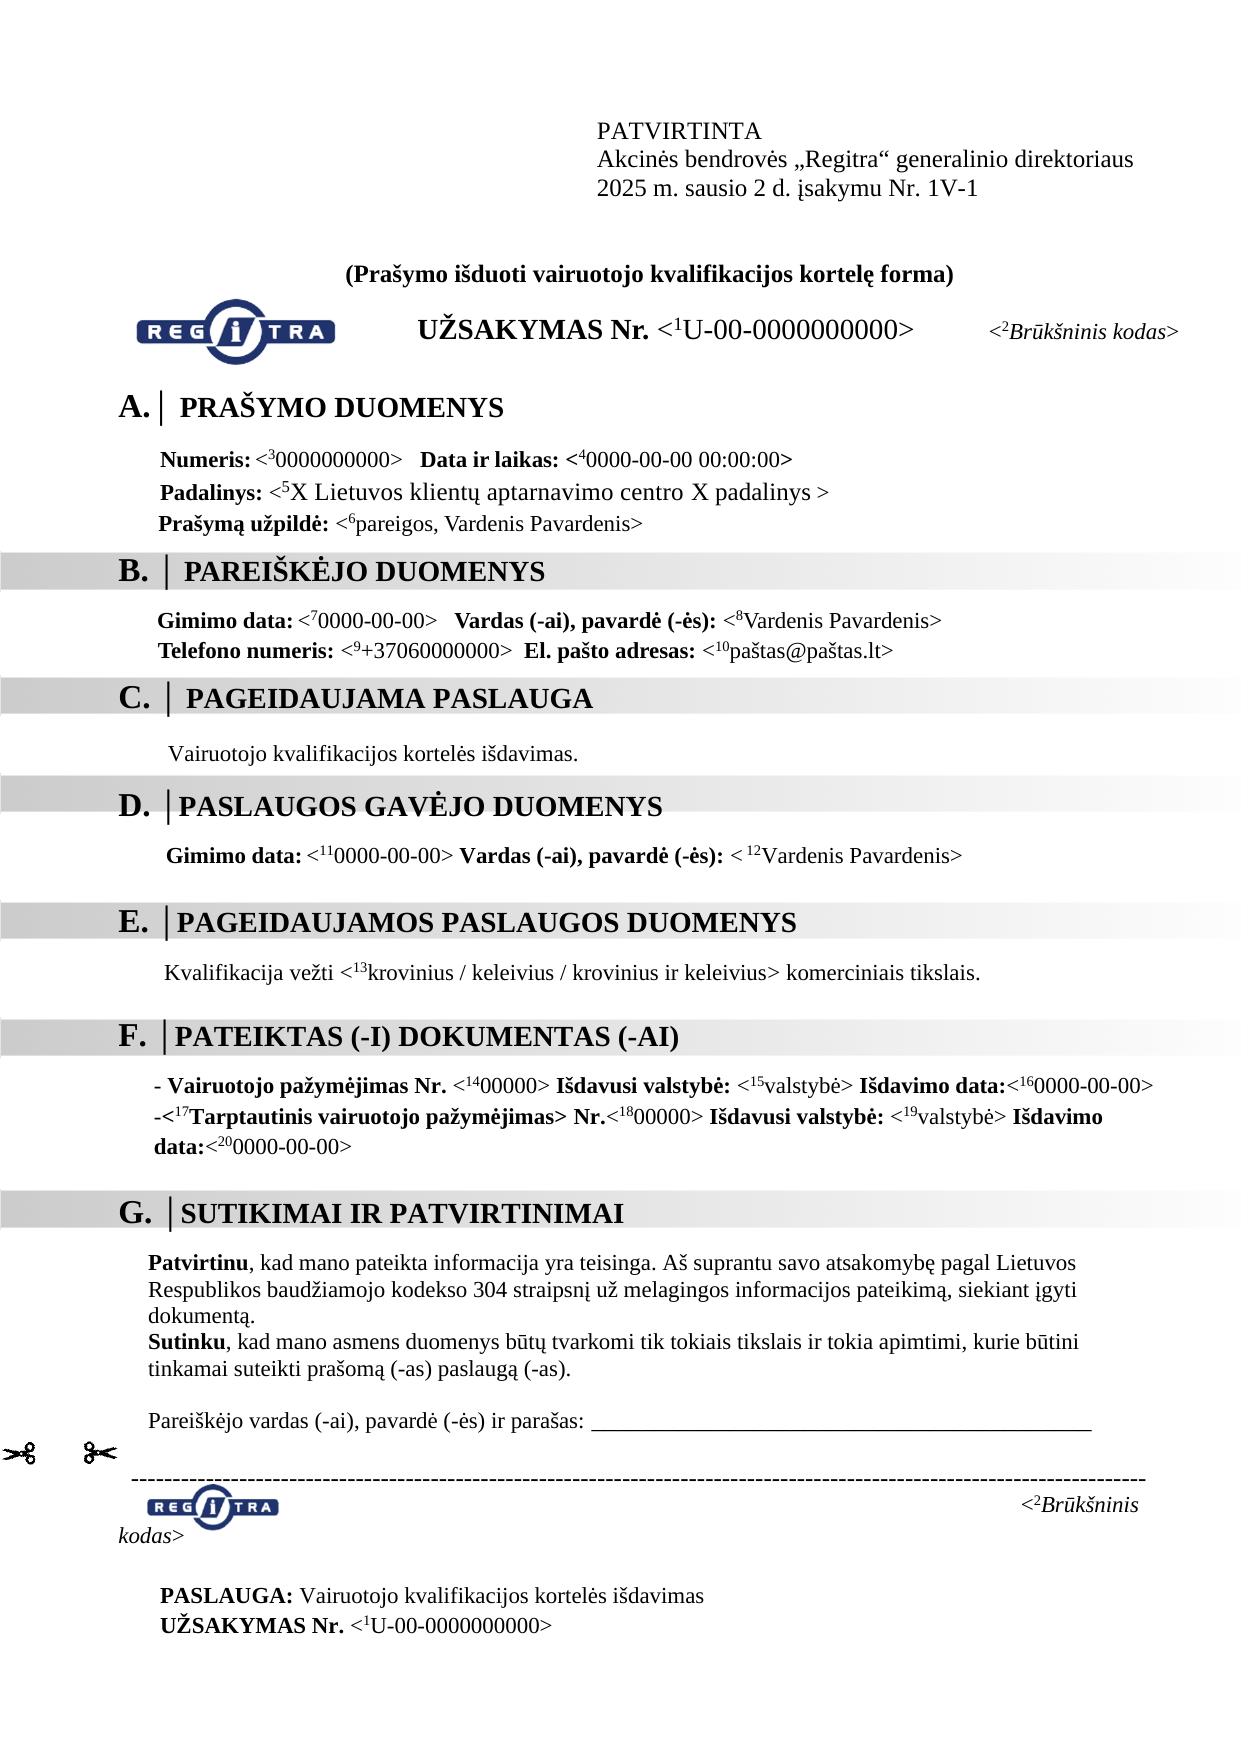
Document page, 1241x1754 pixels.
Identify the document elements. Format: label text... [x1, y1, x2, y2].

text D. │PASLAUGOS GAVĖJO DUOMENYS [169, 814, 1181, 823]
text data:<200000-00-00> [118, 1133, 1181, 1159]
text UŽSAKYMAS Nr. <1U-00-0000000000> <2Brūkšninis kodas> [347, 312, 1181, 346]
text Sutinku, kad mano asmens duomenys būtų tvarkomi tik tokiais tikslais ir tokia apimtimi, kurie būtini [118, 1328, 1181, 1355]
text Gimimo data: <70000-00-00> Vardas (-ai), pavardė (-ės): <8Vardenis Pavardenis> [118, 607, 1181, 634]
text Numeris: <30000000000> Data ir laikas: <40000-00-00 00:00:00> [118, 444, 1181, 473]
text Pareiškėjo vardas (-ai), pavardė (-ės) ir parašas: ________________________________________ [118, 1405, 1181, 1434]
text UŽSAKYMAS Nr. <1U-00-0000000000> [118, 1612, 1181, 1639]
text -------------------------------------------------------------------------------------------------------------------------- [118, 1463, 1181, 1491]
text -<17Tarptautinis vairuotojo pažymėjimas> Nr.<1800000> Išdavusi valstybė: <19valstybė> Išdavimo [118, 1103, 1181, 1129]
text dokumentą. [118, 1302, 1181, 1328]
text Respublikos baudžiamojo kodekso 304 straipsnį už melagingos informacijos pateikimą, siekiant įgyti [118, 1276, 1181, 1302]
text Akcinės bendrovės „Regitra“ generalinio direktoriaus [118, 144, 1181, 173]
text - Vairuotojo pažymėjimas Nr. <1400000> Išdavusi valstybė: <15valstybė> Išdavimo data:<160000-00-00> [118, 1072, 1181, 1099]
text Gimimo data: <110000-00-00> Vardas (-ai), pavardė (-ės): < 12Vardenis Pavardenis> [118, 842, 1181, 869]
text Kvalifikacija vežti <13krovinius / keleivius / krovinius ir keleivius> komerciniais tikslais. [118, 959, 1181, 985]
text PASLAUGA: Vairuotojo kvalifikacijos kortelės išdavimas [118, 1582, 1181, 1608]
text <2Brūkšninis kodas> [118, 1491, 1181, 1548]
text A.│ PRAŠYMO DUOMENYS [118, 387, 1181, 425]
text Patvirtinu, kad mano pateikta informacija yra teisinga. Aš suprantu savo atsakomybę pagal Lietuvos [118, 1249, 1181, 1276]
text 2025 m. sausio 2 d. įsakymu Nr. 1V-1 [118, 173, 1181, 202]
text Vairuotojo kvalifikacijos kortelės išdavimas. [118, 734, 1181, 768]
text PATVIRTINTA [118, 116, 1181, 144]
text tinkamai suteikti prašomą (-as) paslaugą (-as). [118, 1355, 1181, 1381]
text Padalinys: <5X Lietuvos klientų aptarnavimo centro X padalinys > [118, 477, 1181, 506]
text Telefono numeris: <9+37060000000> El. pašto adresas: <10paštas@paštas.lt> [118, 637, 1181, 664]
text Prašymą užpildė: <6pareigos, Vardenis Pavardenis> [118, 510, 1181, 537]
text (Prašymo išduoti vairuotojo kvalifikacijos kortelę forma) [118, 259, 1181, 288]
